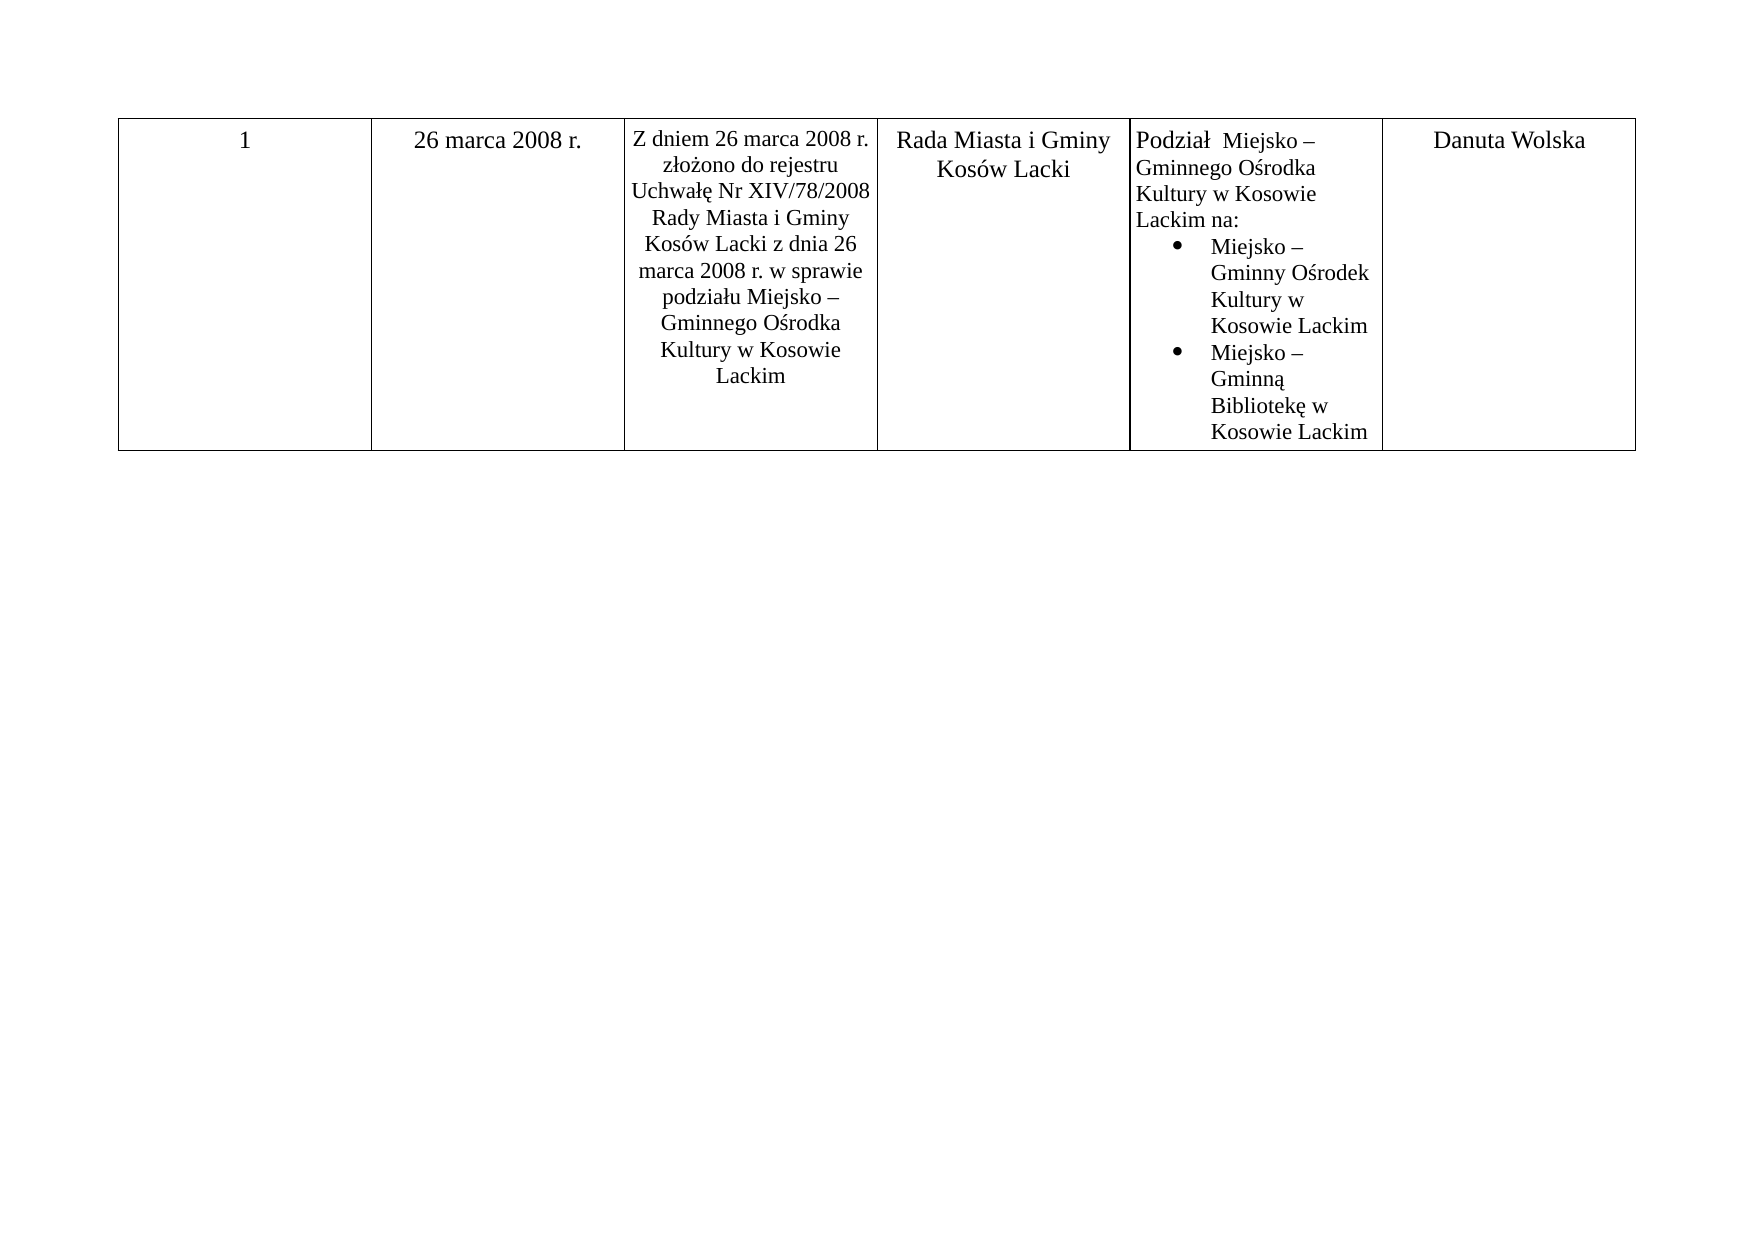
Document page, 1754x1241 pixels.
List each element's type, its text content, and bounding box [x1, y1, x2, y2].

table_cell 26 marca 2008 r. [372, 119, 624, 450]
table_cell 1 [119, 119, 371, 450]
table_cell Z dniem 26 marca 2008 r. złożono do rejestru Uchwałę Nr XIV/78/2008 Rady Miasta i Gminy Kosów Lacki z dnia 26 marca 2008 r. w sprawie podziału Miejsko – Gminnego Ośrodka Kultury w Kosowie Lackim [625, 119, 877, 450]
table_cell Rada Miasta i Gminy Kosów Lacki [878, 119, 1129, 450]
table_cell Podział Miejsko – Gminnego Ośrodka Kultury w Kosowie Lackim na: Miejsko – Gminny Ośrodek Kultury w Kosowie Lackim Miejsko – Gminną Bibliotekę w Kosowie Lackim [1131, 119, 1382, 450]
table_cell Danuta Wolska [1383, 119, 1635, 450]
